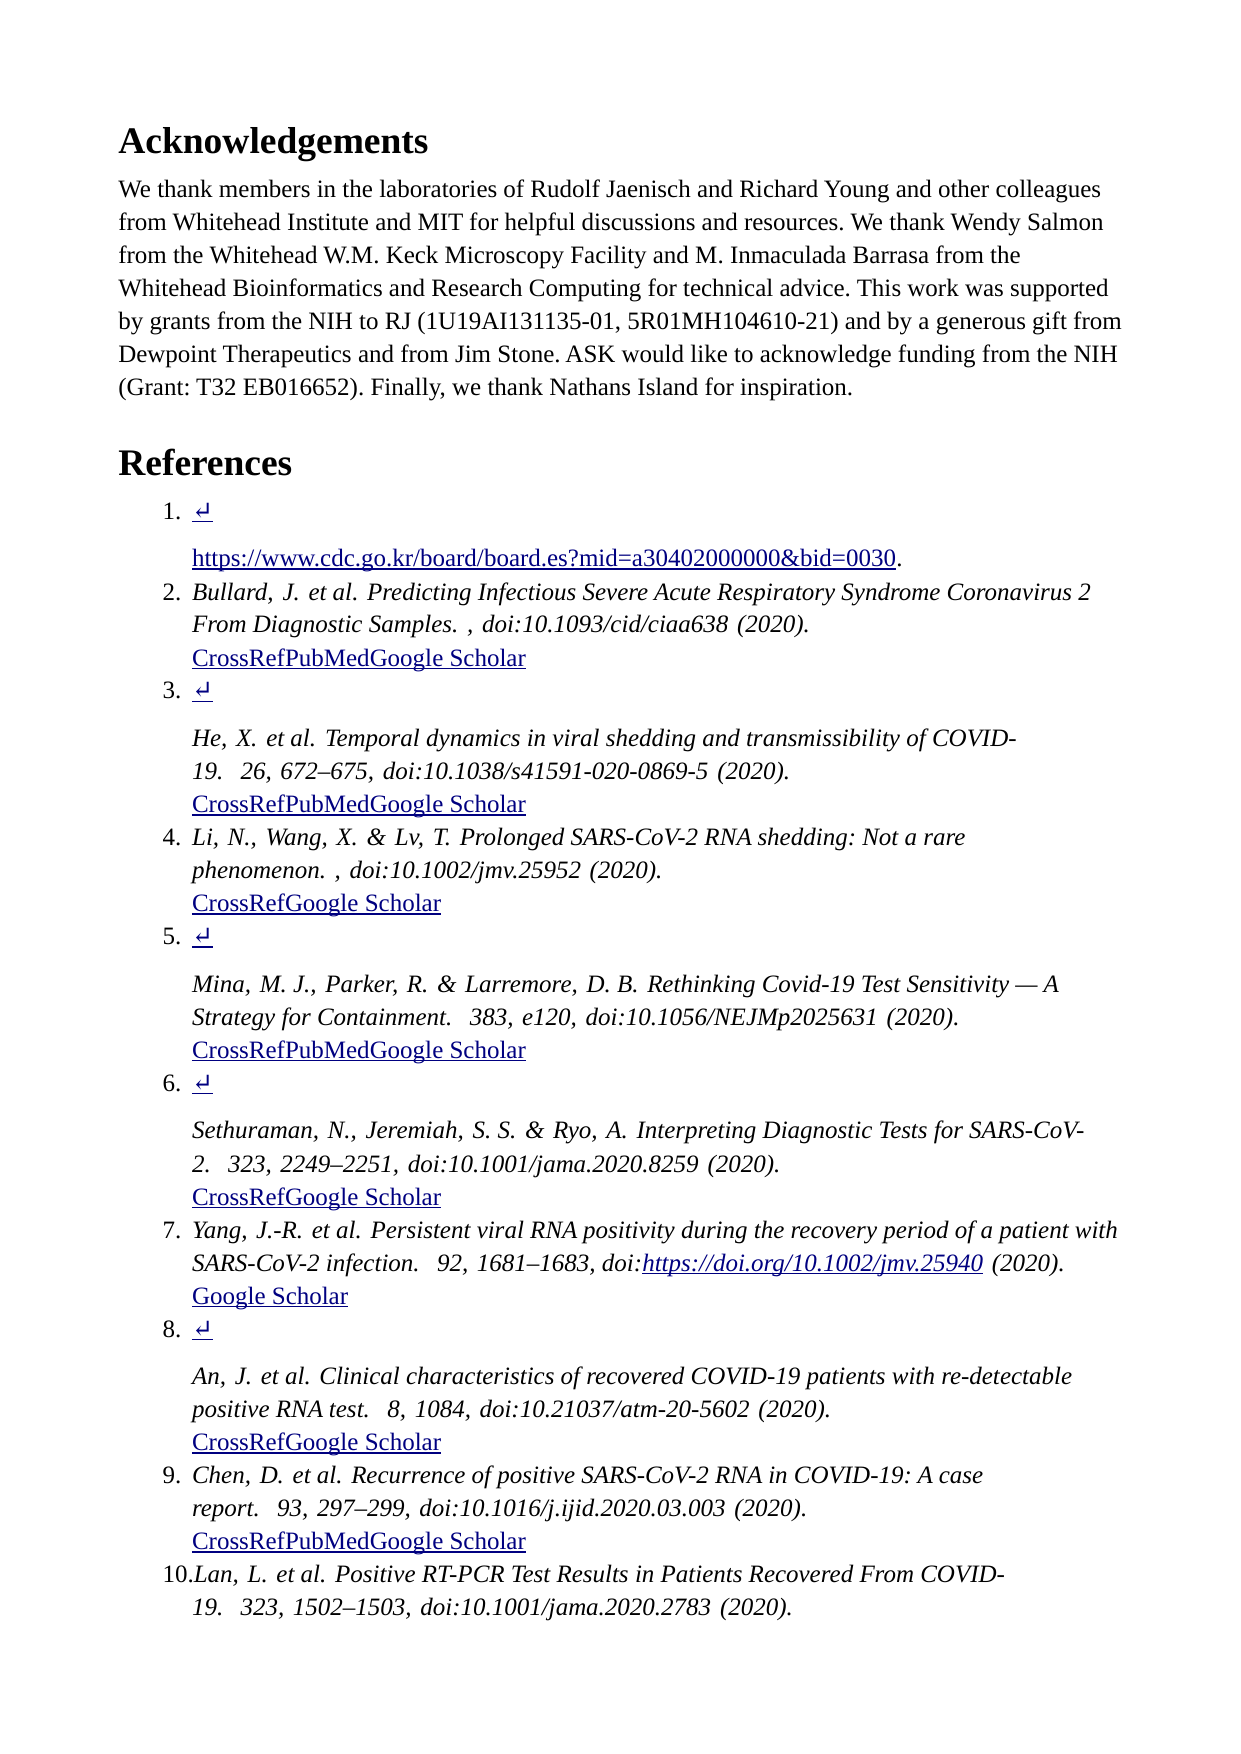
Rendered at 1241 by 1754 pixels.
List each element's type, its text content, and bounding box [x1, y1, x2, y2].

subtitle References [118, 440, 1122, 483]
list CrossRefPubMedGoogle Scholar [162, 1526, 1122, 1555]
list ↵ [162, 676, 1122, 704]
list ↵ [162, 1314, 1122, 1342]
text We thank members in the laboratories of Rudolf Jaenisch and Richard Young and other colleagues from Whitehead Institute and MIT for helpful discussions and resources. We thank Wendy Salmon from the Whitehead W.M. Keck Microscopy Facility and M. Inmaculada Barrasa from the Whitehead Bioinformatics and Research Computing for technical advice. This work was supported by grants from the NIH to RJ (1U19AI131135-01, 5R01MH104610-21) and by a generous gift from Dewpoint Therapeutics and from Jim Stone. ASK would like to acknowledge funding from the NIH (Grant: T32 EB016652). Finally, we thank Nathans Island for inspiration. [118, 174, 1122, 401]
list Yang, J.-R. et al. Persistent viral RNA positivity during the recovery period of a patient with SARS-CoV-2 infection. 92, 1681–1683, doi:https://doi.org/10.1002/jmv.25940 (2020). [162, 1215, 1122, 1276]
list https://www.cdc.go.kr/board/board.es?mid=a30402000000&bid=0030. [162, 543, 1122, 572]
list Lan, L. et al. Positive RT-PCR Test Results in Patients Recovered From COVID-19. 323, 1502–1503, doi:10.1001/jama.2020.2783 (2020). [162, 1559, 1122, 1621]
list CrossRefGoogle Scholar [162, 1182, 1122, 1210]
list Google Scholar [162, 1281, 1122, 1309]
list CrossRefGoogle Scholar [162, 888, 1122, 917]
subtitle Acknowledgements [118, 118, 1122, 161]
list ↵ [162, 921, 1122, 950]
list CrossRefPubMedGoogle Scholar [162, 789, 1122, 818]
list ↵ [162, 496, 1122, 525]
list He, X. et al. Temporal dynamics in viral shedding and transmissibility of COVID-19. 26, 672–675, doi:10.1038/s41591-020-0869-5 (2020). [162, 723, 1122, 785]
list Sethuraman, N., Jeremiah, S. S. & Ryo, A. Interpreting Diagnostic Tests for SARS-CoV-2. 323, 2249–2251, doi:10.1001/jama.2020.8259 (2020). [162, 1116, 1122, 1177]
list Bullard, J. et al. Predicting Infectious Severe Acute Respiratory Syndrome Coronavirus 2 From Diagnostic Samples. , doi:10.1093/cid/ciaa638 (2020). [162, 577, 1122, 638]
list CrossRefPubMedGoogle Scholar [162, 643, 1122, 671]
list Li, N., Wang, X. & Lv, T. Prolonged SARS-CoV-2 RNA shedding: Not a rare phenomenon. , doi:10.1002/jmv.25952 (2020). [162, 822, 1122, 884]
list Mina, M. J., Parker, R. & Larremore, D. B. Rethinking Covid-19 Test Sensitivity — A Strategy for Containment. 383, e120, doi:10.1056/NEJMp2025631 (2020). [162, 969, 1122, 1031]
list Chen, D. et al. Recurrence of positive SARS-CoV-2 RNA in COVID-19: A case report. 93, 297–299, doi:10.1016/j.ijid.2020.03.003 (2020). [162, 1460, 1122, 1522]
list CrossRefPubMedGoogle Scholar [162, 1035, 1122, 1064]
list ↵ [162, 1068, 1122, 1097]
list CrossRefGoogle Scholar [162, 1427, 1122, 1456]
list An, J. et al. Clinical characteristics of recovered COVID-19 patients with re-detectable positive RNA test. 8, 1084, doi:10.21037/atm-20-5602 (2020). [162, 1361, 1122, 1423]
